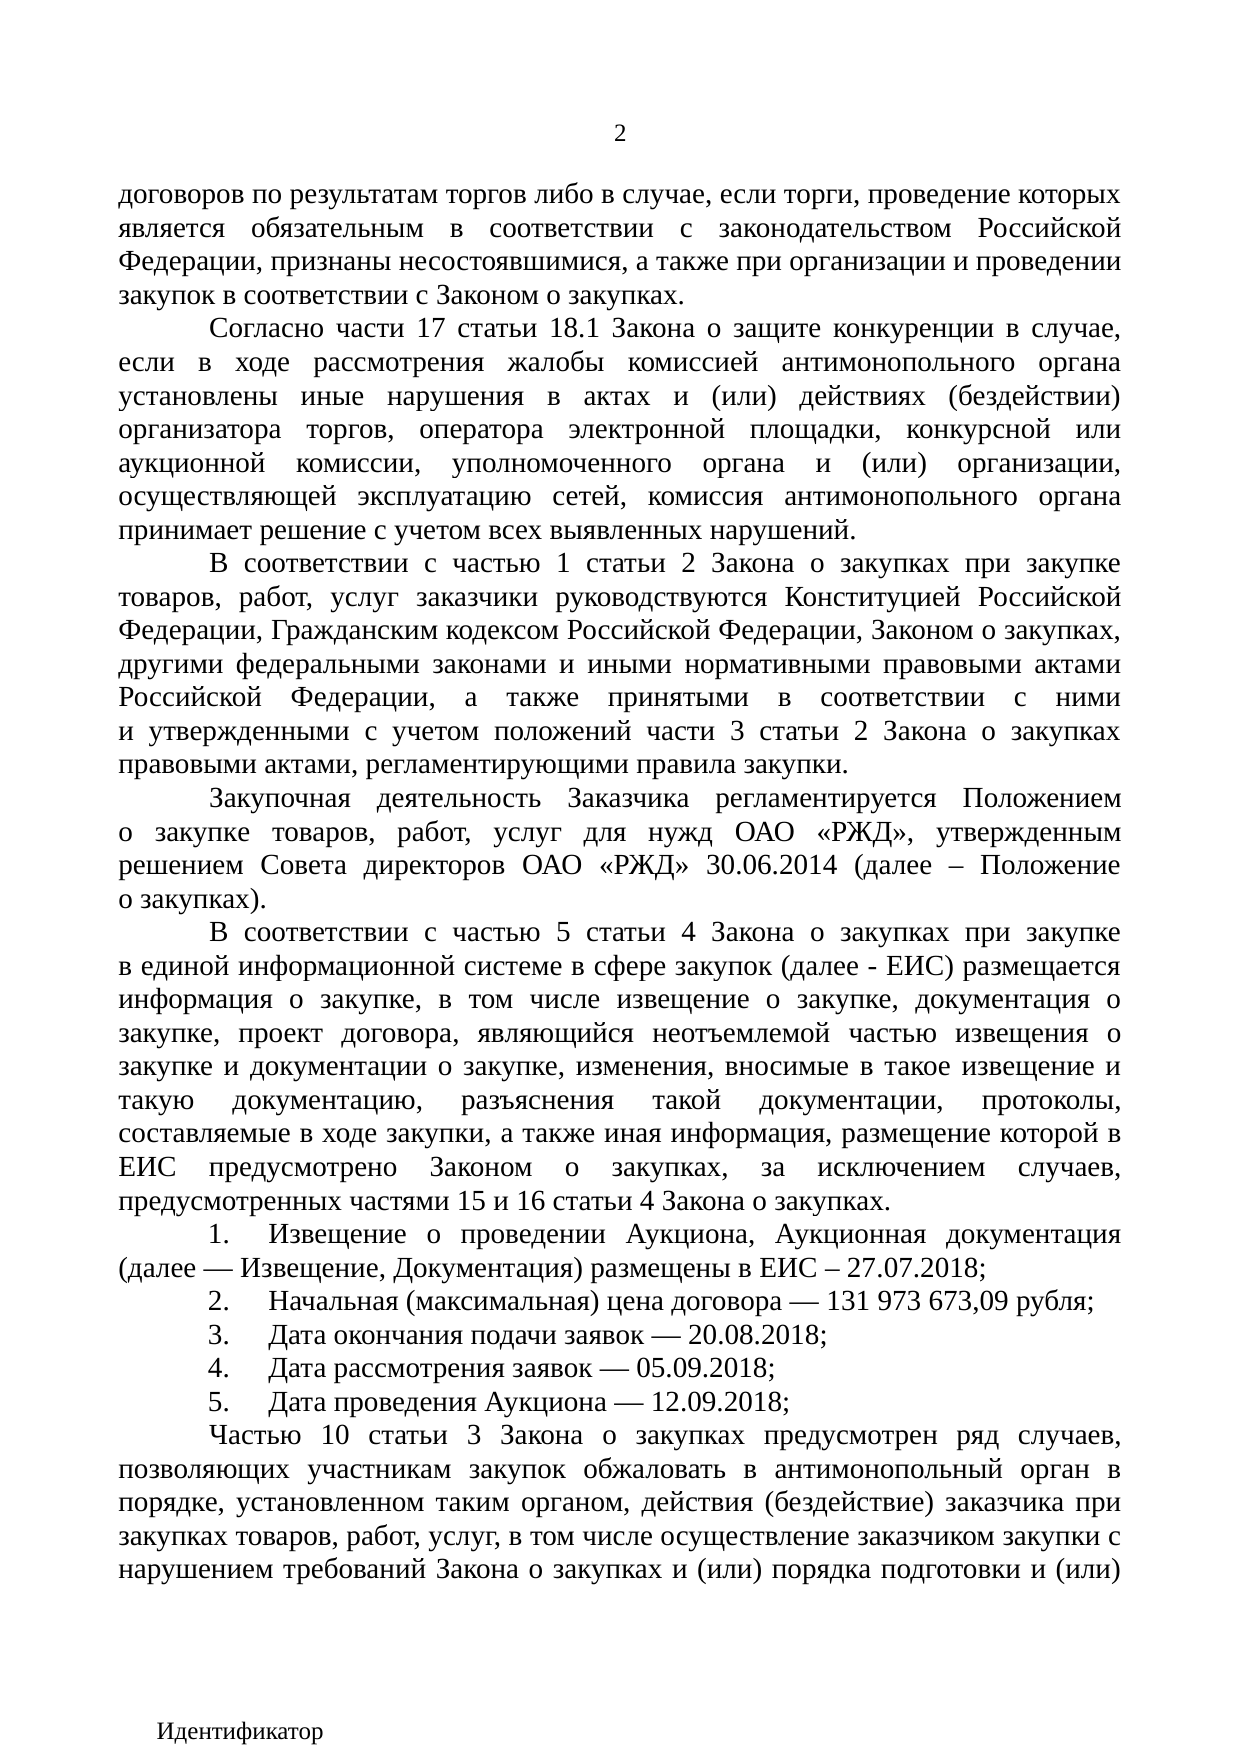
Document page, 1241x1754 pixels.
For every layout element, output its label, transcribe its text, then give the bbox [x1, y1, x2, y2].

list Начальная (максимальная) цена договора — 131 973 673,09 рубля; [118, 1283, 1122, 1317]
text Частью 10 статьи 3 Закона о закупках предусмотрен ряд случаев, позволяющих участникам закупок обжаловать в антимонопольный орган в порядке, установленном таким органом, действия (бездействие) заказчика при закупках товаров, работ, услуг, в том числе осуществление заказчиком закупки с нарушением требований Закона о закупках и (или) порядка подготовки и (или) [118, 1417, 1122, 1585]
list Извещение о проведении Аукциона, Аукционная документация (далее — Извещение, Документация) размещены в ЕИС – 27.07.2018; [118, 1216, 1122, 1283]
list Дата окончания подачи заявок — 20.08.2018; [118, 1317, 1122, 1350]
list Дата проведения Аукциона — 12.09.2018; [118, 1384, 1122, 1417]
text В соответствии с частью 5 статьи 4 Закона о закупках при закупке в единой информационной системе в сфере закупок (далее - ЕИС) размещается информация о закупке, в том числе извещение о закупке, документация о закупке, проект договора, являющийся неотъемлемой частью извещения о закупке и документации о закупке, изменения, вносимые в такое извещение и такую документацию, разъяснения такой документации, протоколы, составляемые в ходе закупки, а также иная информация, размещение которой в ЕИС предусмотрено Законом о закупках, за исключением случаев, предусмотренных частями 15 и 16 статьи 4 Закона о закупках. [118, 914, 1122, 1216]
text договоров по результатам торгов либо в случае, если торги, проведение которых является обязательным в соответствии с законодательством Российской Федерации, признаны несостоявшимися, а также при организации и проведении закупок в соответствии с Законом о закупках. [118, 176, 1122, 311]
text Закупочная деятельность Заказчика регламентируется Положением о закупке товаров, работ, услуг для нужд ОАО «РЖД», утвержденным решением Совета директоров ОАО «РЖД» 30.06.2014 (далее – Положение о закупках). [118, 780, 1122, 914]
text Согласно части 17 статьи 18.1 Закона о защите конкуренции в случае, если в ходе рассмотрения жалобы комиссией антимонопольного органа установлены иные нарушения в актах и (или) действиях (бездействии) организатора торгов, оператора электронной площадки, конкурсной или аукционной комиссии, уполномоченного органа и (или) организации, осуществляющей эксплуатацию сетей, комиссия антимонопольного органа принимает решение с учетом всех выявленных нарушений. [118, 311, 1122, 545]
text В соответствии с частью 1 статьи 2 Закона о закупках при закупке товаров, работ, услуг заказчики руководствуются Конституцией Российской Федерации, Гражданским кодексом Российской Федерации, Законом о закупках, другими федеральными законами и иными нормативными правовыми актами Российской Федерации, а также принятыми в соответствии с ними и утвержденными с учетом положений части 3 статьи 2 Закона о закупках правовыми актами, регламентирующими правила закупки. [118, 545, 1122, 780]
list Дата рассмотрения заявок — 05.09.2018; [118, 1350, 1122, 1384]
